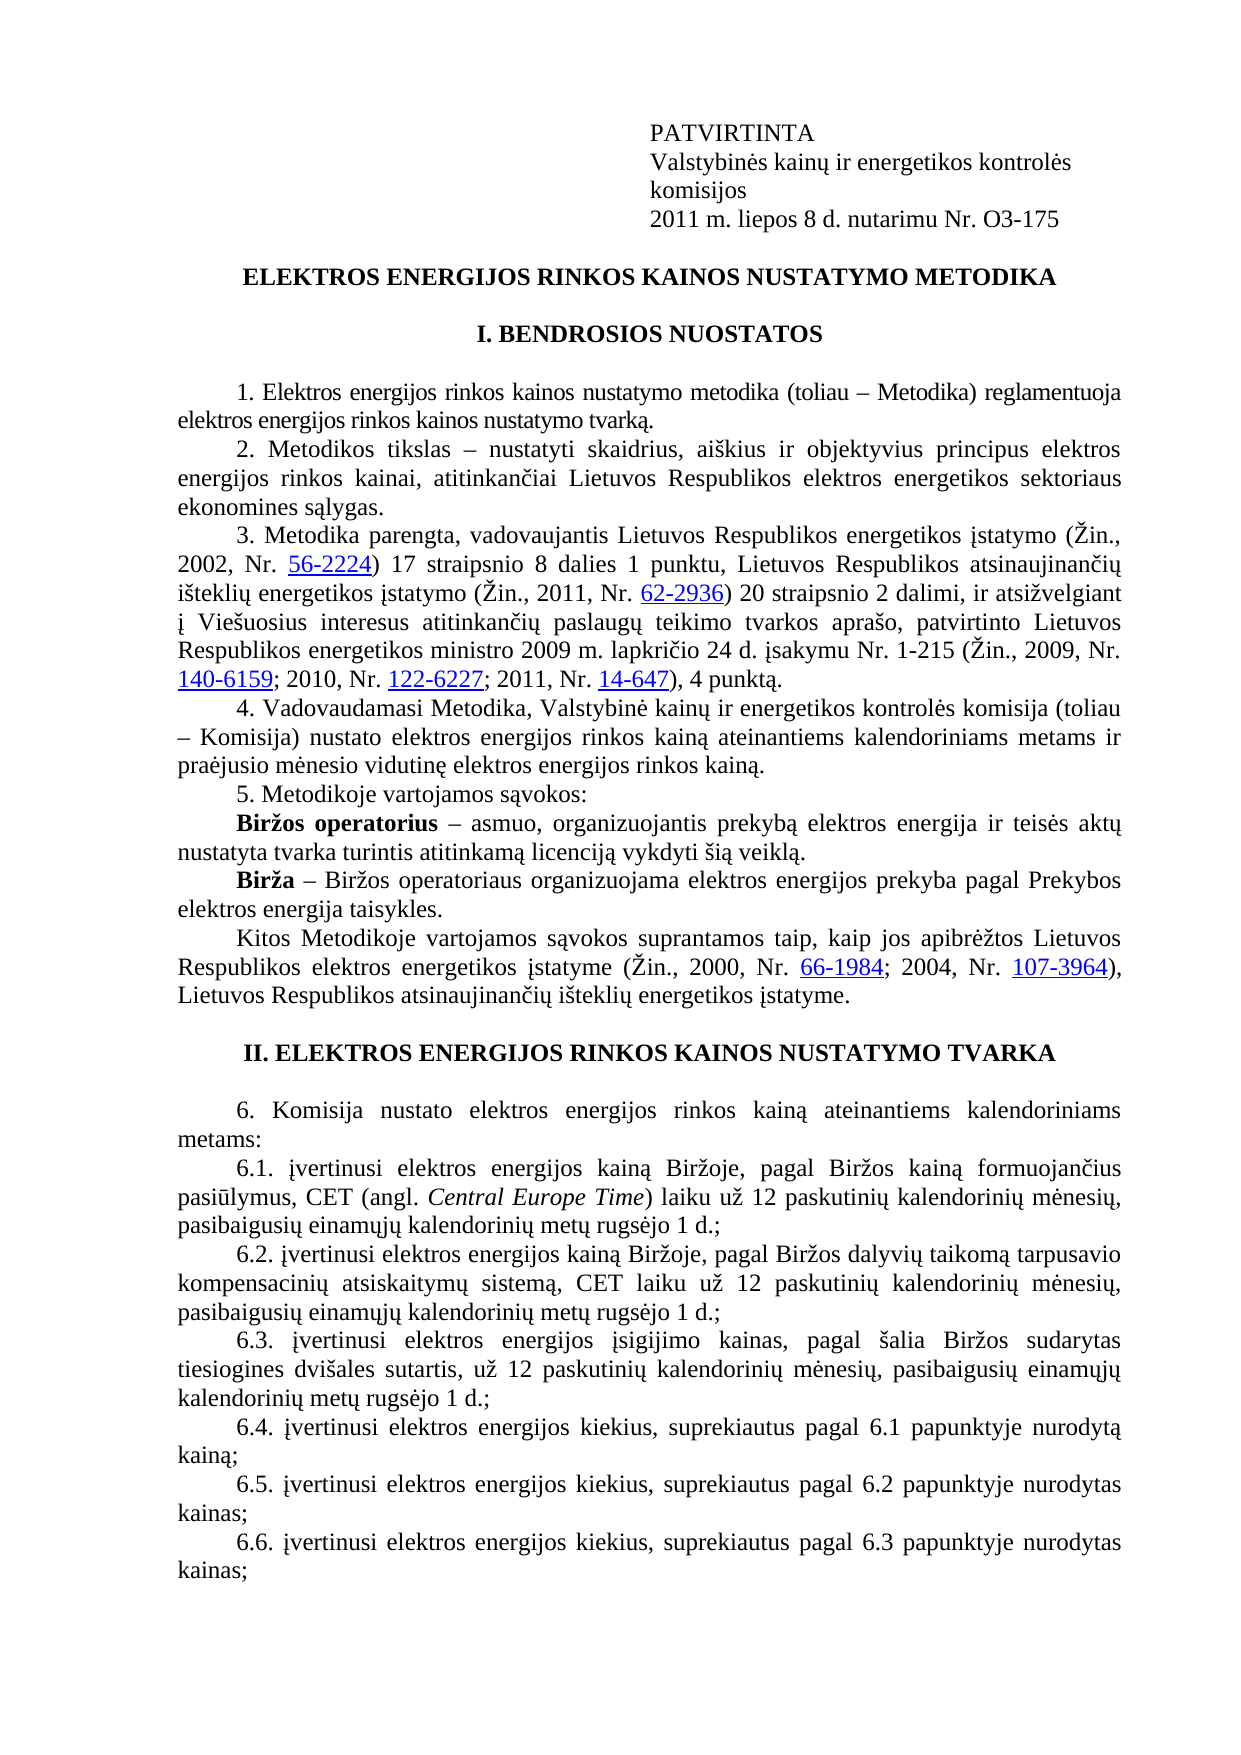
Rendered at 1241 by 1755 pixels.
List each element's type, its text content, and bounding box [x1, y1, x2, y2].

text 6.2. įvertinusi elektros energijos kainą Biržoje, pagal Biržos dalyvių taikomą tarpusavio kompensacinių atsiskaitymų sistemą, CET laiku už 12 paskutinių kalendorinių mėnesių, pasibaigusių einamųjų kalendorinių metų rugsėjo 1 d.; [177, 1239, 1122, 1326]
text 1. Elektros energijos rinkos kainos nustatymo metodika (toliau – Metodika) reglamentuoja elektros energijos rinkos kainos nustatymo tvarką. [177, 377, 1122, 434]
text Biržos operatorius – asmuo, organizuojantis prekybą elektros energija ir teisės aktų nustatyta tvarka turintis atitinkamą licenciją vykdyti šią veiklą. [177, 808, 1122, 866]
text Birža – Biržos operatoriaus organizuojama elektros energijos prekyba pagal Prekybos elektros energija taisykles. [177, 866, 1122, 923]
text Kitos Metodikoje vartojamos sąvokos suprantamos taip, kaip jos apibrėžtos Lietuvos Respublikos elektros energetikos įstatyme (Žin., 2000, Nr. 66-1984; 2004, Nr. 107-3964), Lietuvos Respublikos atsinaujinančių išteklių energetikos įstatyme. [177, 923, 1122, 1009]
text 5. Metodikoje vartojamos sąvokos: [177, 779, 1122, 808]
text 6.3. įvertinusi elektros energijos įsigijimo kainas, pagal šalia Biržos sudarytas tiesiogines dvišales sutartis, už 12 paskutinių kalendorinių mėnesių, pasibaigusių einamųjų kalendorinių metų rugsėjo 1 d.; [177, 1326, 1122, 1412]
text 3. Metodika parengta, vadovaujantis Lietuvos Respublikos energetikos įstatymo (Žin., 2002, Nr. 56-2224) 17 straipsnio 8 dalies 1 punktu, Lietuvos Respublikos atsinaujinančių išteklių energetikos įstatymo (Žin., 2011, Nr. 62-2936) 20 straipsnio 2 dalimi, ir atsižvelgiant į Viešuosius interesus atitinkančių paslaugų teikimo tvarkos aprašo, patvirtinto Lietuvos Respublikos energetikos ministro 2009 m. lapkričio 24 d. įsakymu Nr. 1-215 (Žin., 2009, Nr. 140-6159; 2010, Nr. 122-6227; 2011, Nr. 14-647), 4 punktą. [177, 521, 1122, 693]
text 2. Metodikos tikslas – nustatyti skaidrius, aiškius ir objektyvius principus elektros energijos rinkos kainai, atitinkančiai Lietuvos Respublikos elektros energetikos sektoriaus ekonomines sąlygas. [177, 434, 1122, 521]
text Valstybinės kainų ir energetikos kontrolės [649, 147, 1122, 176]
text 6.6. įvertinusi elektros energijos kiekius, suprekiautus pagal 6.3 papunktyje nurodytas kainas; [177, 1527, 1122, 1584]
text 6. Komisija nustato elektros energijos rinkos kainą ateinantiems kalendoriniams metams: [177, 1096, 1122, 1153]
text 6.4. įvertinusi elektros energijos kiekius, suprekiautus pagal 6.1 papunktyje nurodytą kainą; [177, 1412, 1122, 1469]
text PATVIRTINTA [649, 118, 1122, 147]
text 4. Vadovaudamasi Metodika, Valstybinė kainų ir energetikos kontrolės komisija (toliau – Komisija) nustato elektros energijos rinkos kainą ateinantiems kalendoriniams metams ir praėjusio mėnesio vidutinę elektros energijos rinkos kainą. [177, 693, 1122, 779]
text I. BENDROSIOS NUOSTATOS [177, 319, 1122, 348]
text II. ELEKTROS ENERGIJOS rinkos kainos nustatymO TVARKA [177, 1038, 1122, 1067]
text komisijos [649, 176, 1122, 204]
text ELEKTROS ENERGIJOS RINKOS KAINOS NUSTATYMO METODIKA [177, 262, 1122, 291]
text 2011 m. liepos 8 d. nutarimu Nr. O3-175 [649, 204, 1122, 233]
text 6.1. įvertinusi elektros energijos kainą Biržoje, pagal Biržos kainą formuojančius pasiūlymus, CET (angl. Central Europe Time) laiku už 12 paskutinių kalendorinių mėnesių, pasibaigusių einamųjų kalendorinių metų rugsėjo 1 d.; [177, 1153, 1122, 1239]
text 6.5. įvertinusi elektros energijos kiekius, suprekiautus pagal 6.2 papunktyje nurodytas kainas; [177, 1469, 1122, 1527]
